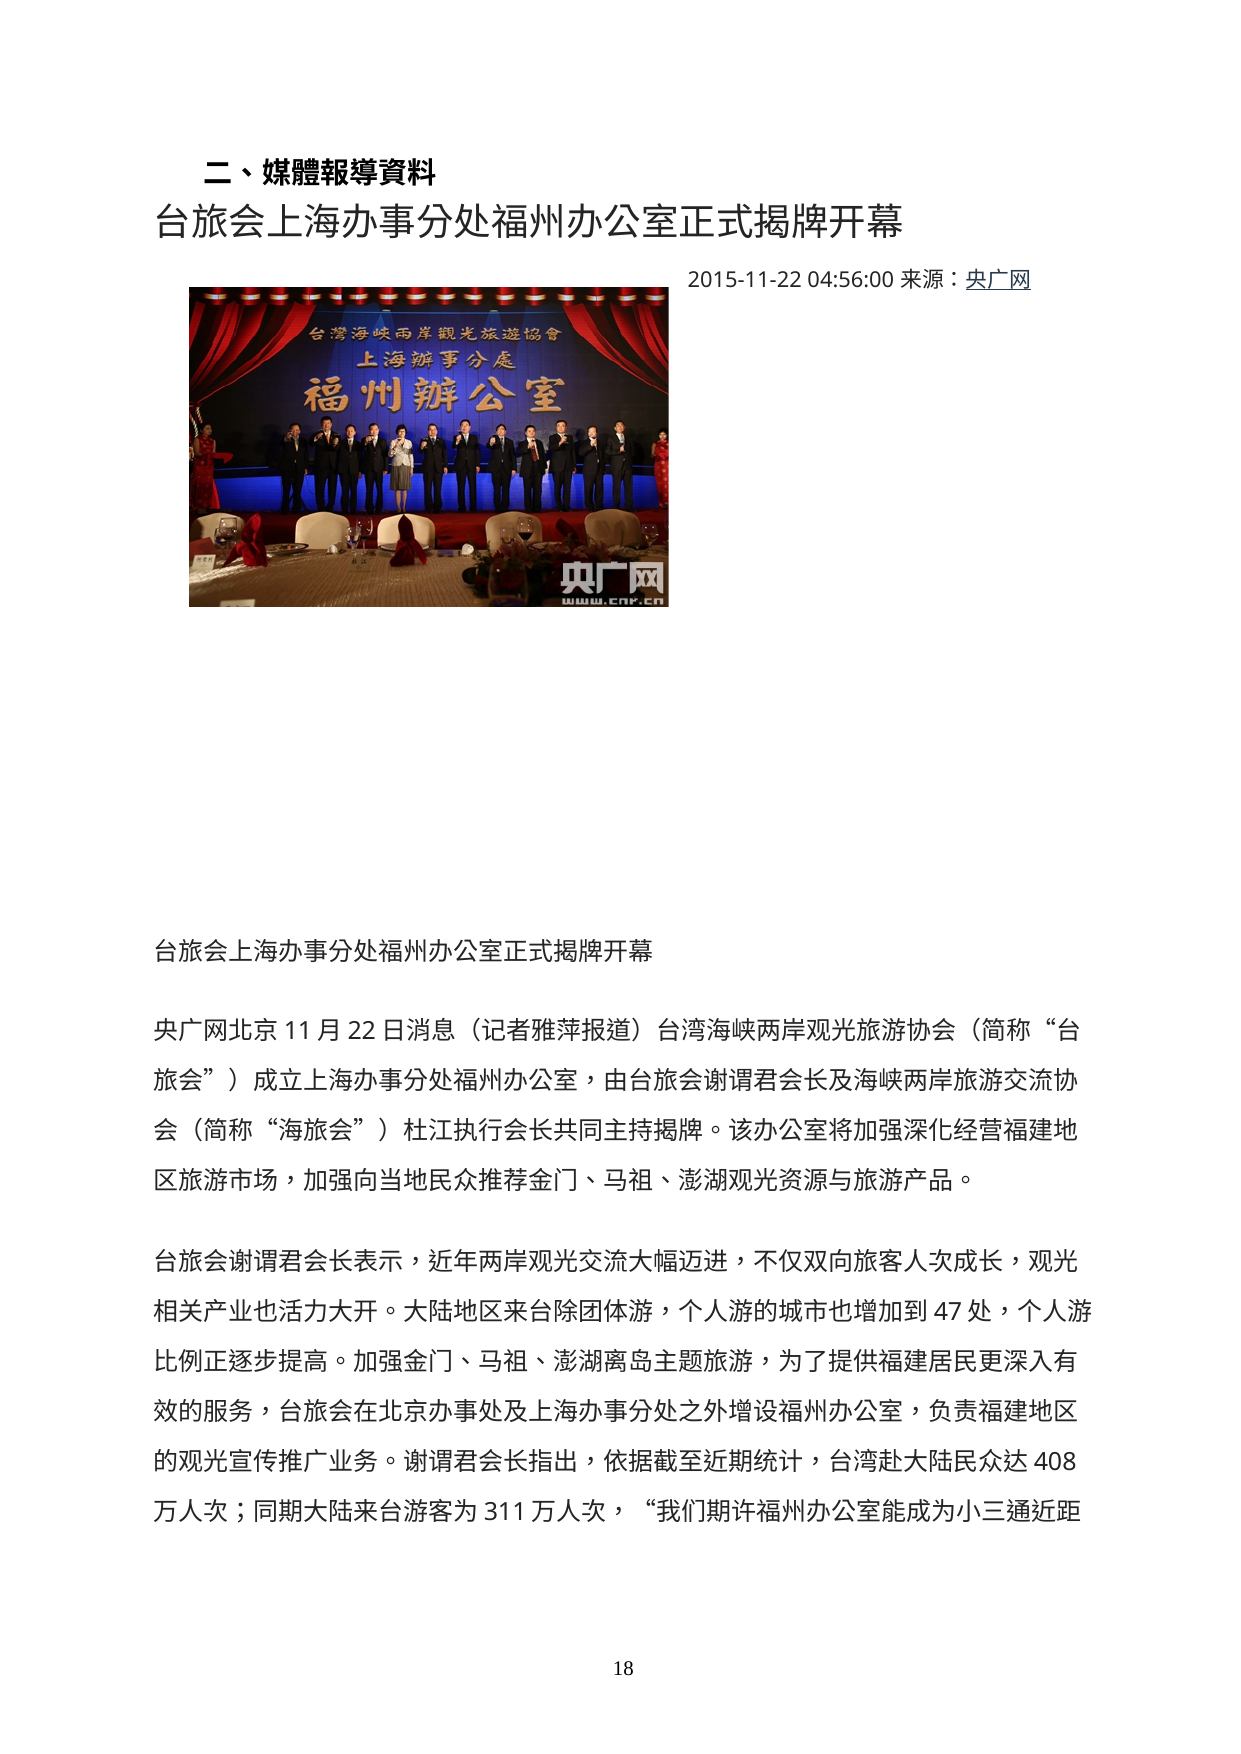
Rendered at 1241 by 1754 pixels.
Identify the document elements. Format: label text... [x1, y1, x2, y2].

text 台旅会谢谓君会长表示，近年两岸观光交流大幅迈进，不仅双向旅客人次成长，观光相关产业也活力大开。大陆地区来台除团体游，个人游的城市也增加到47处，个人游比例正逐步提高。加强金门、马祖、澎湖离岛主题旅游，为了提供福建居民更深入有效的服务，台旅会在北京办事处及上海办事分处之外增设福州办公室，负责福建地区的观光宣传推广业务。谢谓君会长指出，依据截至近期统计，台湾赴大陆民众达408万人次；同期大陆来台游客为311万人次，“我们期许福州办公室能成为小三通近距 [153, 1230, 1092, 1530]
text 央广网北京11月22日消息（记者雅萍报道）台湾海峡两岸观光旅游协会（简称“台旅会”）成立上海办事分处福州办公室，由台旅会谢谓君会长及海峡两岸旅游交流协会（简称“海旅会”）杜江执行会长共同主持揭牌。该办公室将加强深化经营福建地区旅游市场，加强向当地民众推荐金门、马祖、澎湖观光资源与旅游产品。 [153, 999, 1092, 1199]
text 2015-11-22 04:56:00 来源：央广网 [153, 247, 1092, 293]
text 台旅会上海办事分处福州办公室正式揭牌开幕 [153, 192, 1092, 247]
text 二、媒體報導資料 [203, 150, 1092, 192]
text 台旅会上海办事分处福州办公室正式揭牌开幕 [153, 918, 1092, 968]
picture [189, 287, 669, 607]
